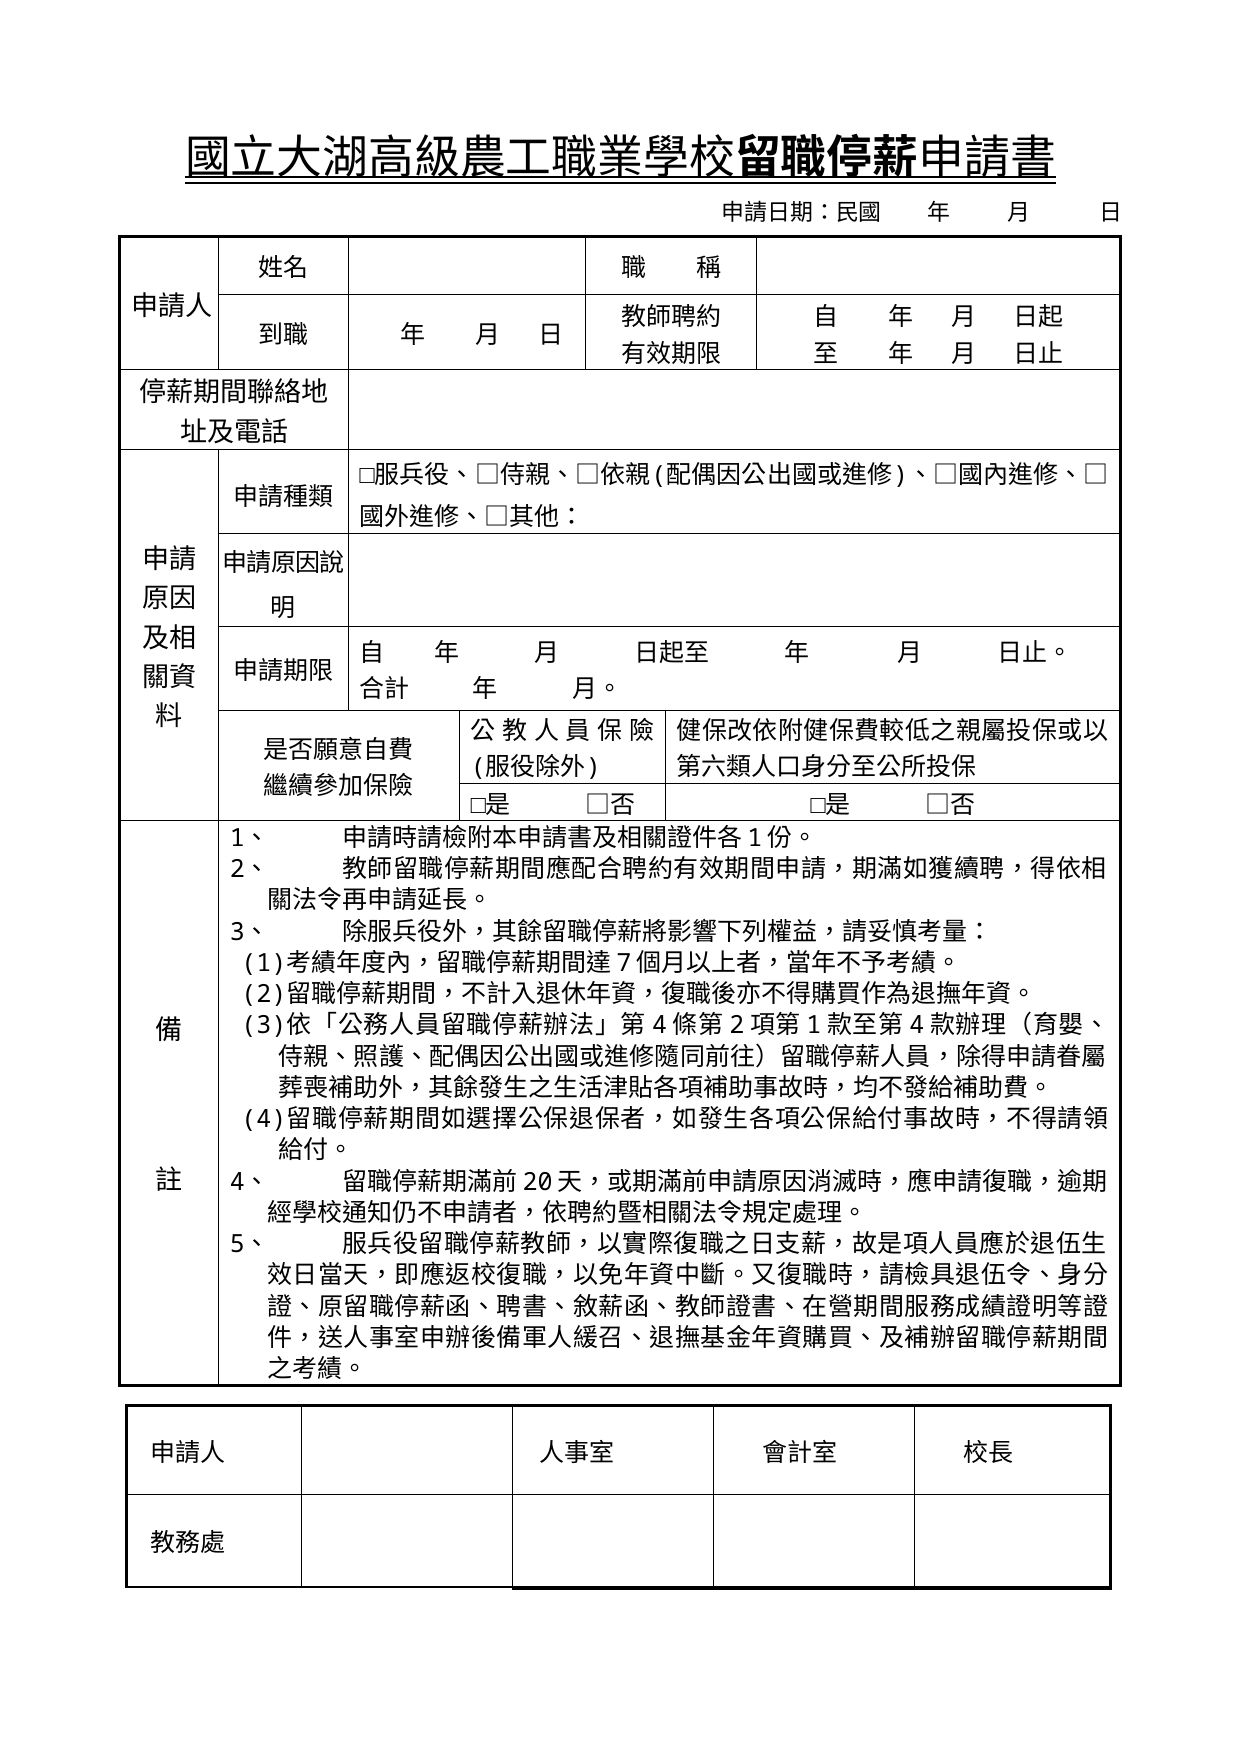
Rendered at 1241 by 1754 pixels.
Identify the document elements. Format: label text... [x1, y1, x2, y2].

table_cell [714, 1495, 914, 1586]
text 申請日期：民國 年 月 日 [118, 194, 1122, 227]
table_cell [513, 1495, 713, 1586]
table_cell 到職 [219, 295, 348, 369]
table_header 姓名 [219, 238, 348, 294]
table_header 校長 [915, 1407, 1109, 1494]
table_cell 停薪期間聯絡地址及電話 [121, 370, 348, 449]
table_header [757, 238, 1119, 294]
table_header [349, 238, 585, 294]
table_cell □是 □否 [666, 784, 1119, 820]
text 國立大湖高級農工職業學校留職停薪申請書 [118, 120, 1122, 187]
table_header [302, 1407, 512, 1494]
table_cell 是否願意自費 繼續參加保險 [219, 711, 459, 820]
table_cell [302, 1495, 512, 1586]
table_cell 自 年 月 日起至 年 月 日止。 合計 年 月。 [349, 627, 1119, 709]
table_cell □是 □否 [460, 784, 665, 820]
table_cell 申請時請檢附本申請書及相關證件各1份。 教師留職停薪期間應配合聘約有效期間申請，期滿如獲續聘，得依相關法令再申請延長。 除服兵役外，其餘留職停薪將影響下列權益，請妥慎考量： (1)考績年度內，留職停薪期間達7個月以上者，當年不予考績。 (2)留職停薪期間，不計入退休年資，復職後亦不得購買作為退撫年資。 (3)依「公務人員留職停薪辦法」第4條第2項第1款至第4款辦理（育嬰、侍親、照護、配偶因公出國或進修隨同前往）留職停薪人員，除得申請眷屬葬喪補助外，其餘發生之生活津貼各項補助事故時，均不發給補助費。 (4)留職停薪期間如選擇公保退保者，如發生各項公保給付事故時，不得請領給付。 留職停薪期滿前20天，或期滿前申請原因消滅時，應申請復職，逾期經學校通知仍不申請者，依聘約暨相關法令規定處理。 服兵役留職停薪教師，以實際復職之日支薪，故是項人員應於退伍生效日當天，即應返校復職，以免年資中斷。又復職時，請檢具退伍令、身分證、原留職停薪函、聘書、敘薪函、教師證書、在營期間服務成績證明等證件，送人事室申辦後備軍人緩召、退撫基金年資購買、及補辦留職停薪期間之考績。 [219, 821, 1119, 1384]
table_cell □服兵役、□侍親、□依親(配偶因公出國或進修)、□國內進修、□國外進修、□其他： [349, 450, 1119, 533]
table_cell [915, 1495, 1109, 1586]
table_cell [349, 370, 1119, 449]
table_cell 教務處 [128, 1495, 301, 1586]
table_cell 健保改依附健保費較低之親屬投保或以第六類人口身分至公所投保 [666, 711, 1119, 783]
table_header 人事室 [513, 1407, 713, 1494]
table_cell 申請期限 [219, 627, 348, 709]
table_cell 申請原因說明 [219, 534, 348, 626]
table_header 會計室 [714, 1407, 914, 1494]
table_cell 備 註 [121, 821, 218, 1384]
table_header 申請人 [128, 1407, 301, 1494]
table_cell 教師聘約 有效期限 [586, 295, 756, 369]
table_cell 年 月 日 [349, 295, 585, 369]
table_cell 申請種類 [219, 450, 348, 533]
table_header 職 稱 [586, 238, 756, 294]
table_cell 公教人員保險(服役除外) [460, 711, 665, 783]
table_cell 自 年 月 日起 至 年 月 日止 [757, 295, 1119, 369]
table_cell 申請原因及相關資料 [121, 450, 218, 820]
table_header 申請人 [121, 238, 218, 369]
table_cell [349, 534, 1119, 626]
